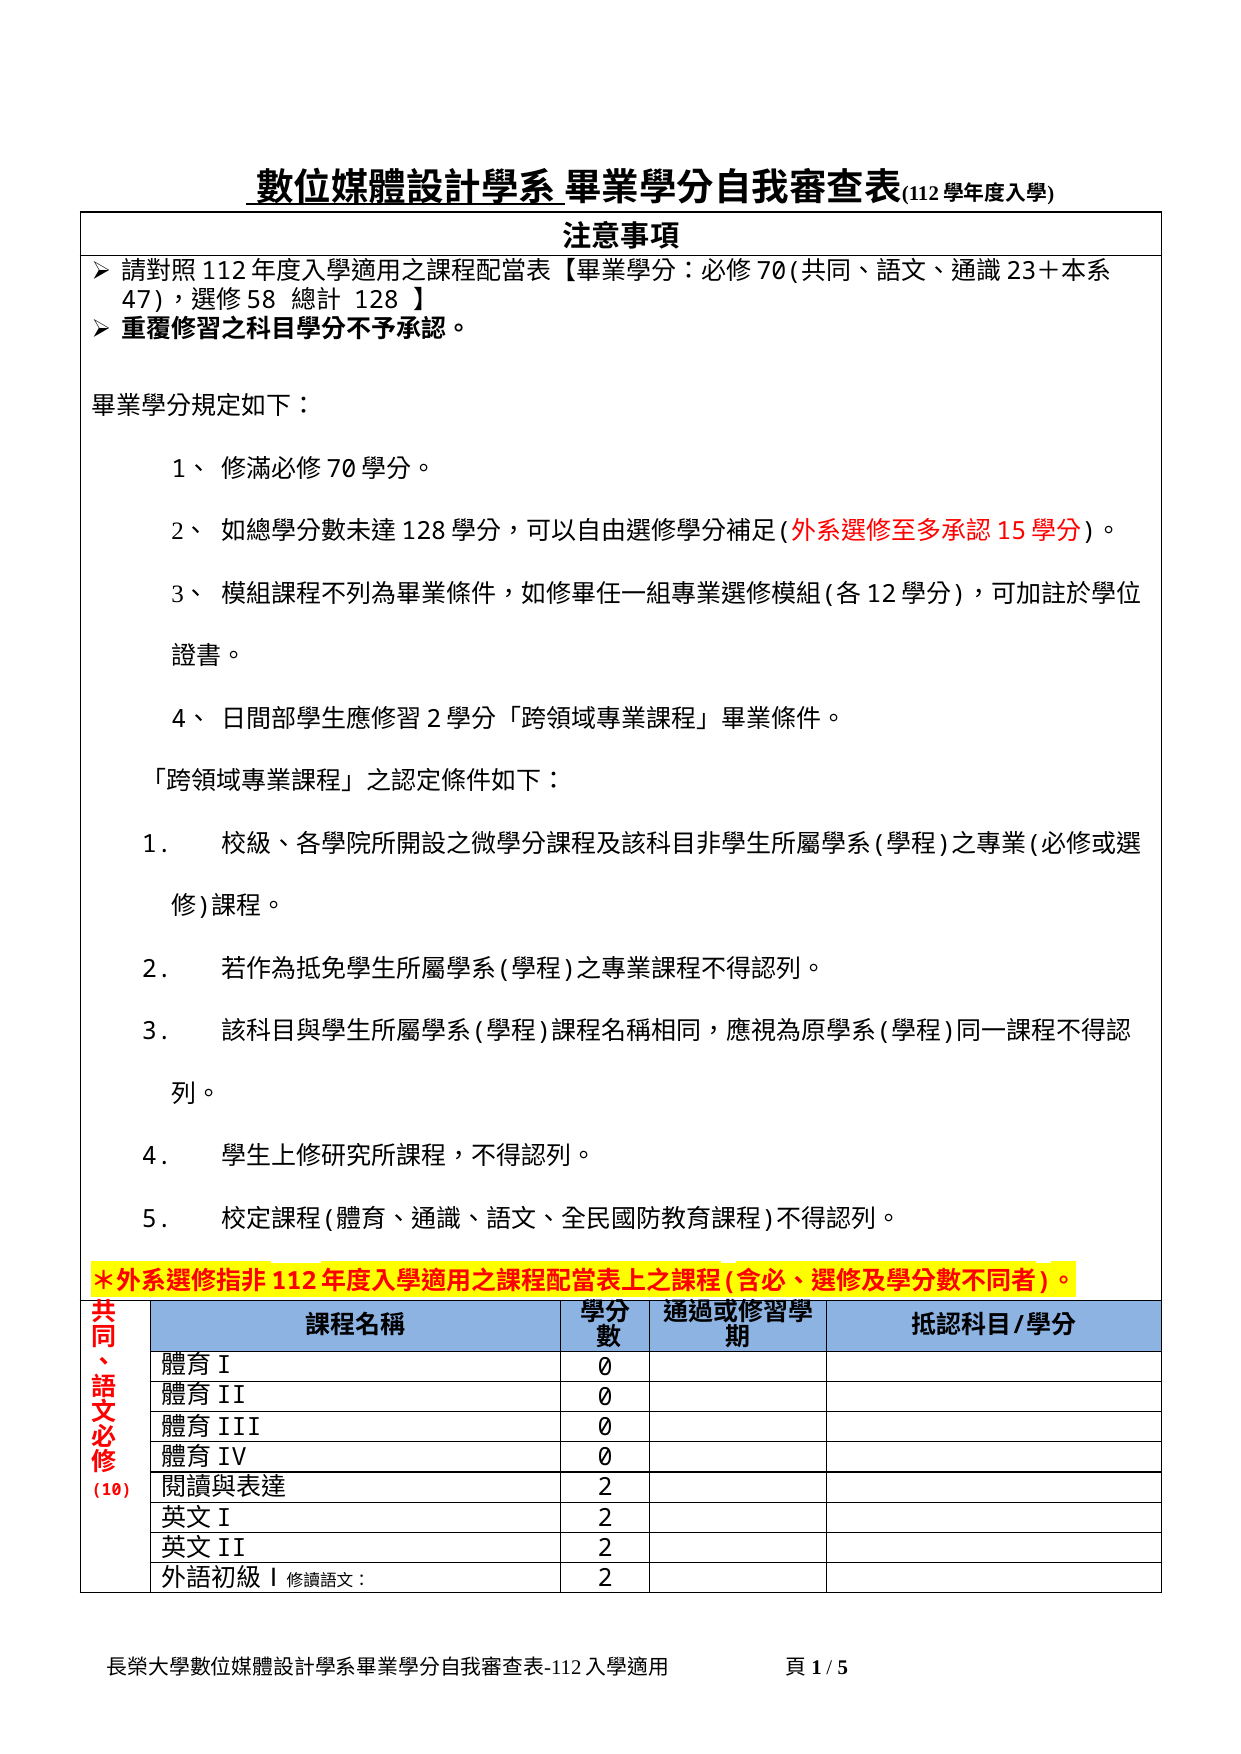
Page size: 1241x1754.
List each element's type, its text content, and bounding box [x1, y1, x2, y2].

table_cell 通過或修習學期 [650, 1301, 826, 1351]
table_cell 外語初級Ⅰ修讀語文： [151, 1563, 560, 1592]
table_cell [827, 1382, 1161, 1411]
table_cell [827, 1563, 1161, 1592]
table_cell 0 [561, 1382, 649, 1411]
table_cell 體育III [151, 1412, 560, 1441]
table_cell [827, 1352, 1161, 1381]
table_cell 2 [561, 1503, 649, 1532]
table_cell 英文II [151, 1533, 560, 1562]
table_cell 課程名稱 [151, 1301, 560, 1351]
table_cell [650, 1563, 826, 1592]
table_cell 共 同、語文 必 修 (10) [81, 1301, 150, 1592]
table_cell 2 [561, 1533, 649, 1562]
table_cell [650, 1442, 826, 1471]
table_cell [650, 1382, 826, 1411]
table_cell [650, 1352, 826, 1381]
table_cell 請對照112年度入學適用之課程配當表【畢業學分：必修70(共同、語文、通識23＋本系47)，選修58 總計 128 】 重覆修習之科目學分不予承認。 畢業學分規定如下： 修滿必修70學分。 如總學分數未達128學分，可以自由選修學分補足(外系選修至多承認15學分)。 模組課程不列為畢業條件，如修畢任一組專業選修模組(各12學分)，可加註於學位證書。 日間部學生應修習2學分「跨領域專業課程」畢業條件。 「跨領域專業課程」之認定條件如下： 校級、各學院所開設之微學分課程及該科目非學生所屬學系(學程)之專業(必修或選修)課程。 若作為抵免學生所屬學系(學程)之專業課程不得認列。 該科目與學生所屬學系(學程)課程名稱相同，應視為原學系(學程)同一課程不得認列。 學生上修研究所課程，不得認列。 校定課程(體育、通識、語文、全民國防教育課程)不得認列。 ＊外系選修指非112年度入學適用之課程配當表上之課程(含必、選修及學分數不同者)。 [81, 256, 1161, 1299]
table_header 注意事項 [81, 213, 1161, 255]
table_cell 體育I [151, 1352, 560, 1381]
text 數位媒體設計學系 畢業學分自我審查表(112學年度入學) [106, 157, 1194, 211]
table_cell 閱讀與表達 [151, 1473, 560, 1502]
table_cell [650, 1533, 826, 1562]
table_cell 體育IV [151, 1442, 560, 1471]
table_cell 0 [561, 1412, 649, 1441]
table_cell 抵認科目/學分 [827, 1301, 1161, 1351]
table_cell [650, 1473, 826, 1502]
table_cell 0 [561, 1442, 649, 1471]
table_cell 體育II [151, 1382, 560, 1411]
table_cell [650, 1503, 826, 1532]
table_cell 學分數 [561, 1301, 649, 1351]
table_cell [827, 1412, 1161, 1441]
table_cell [827, 1533, 1161, 1562]
table_cell 2 [561, 1473, 649, 1502]
table_cell [827, 1503, 1161, 1532]
table_cell [827, 1473, 1161, 1502]
table_cell 2 [561, 1563, 649, 1592]
table_cell [650, 1412, 826, 1441]
table_cell 0 [561, 1352, 649, 1381]
table_cell [827, 1442, 1161, 1471]
table_cell 英文I [151, 1503, 560, 1532]
